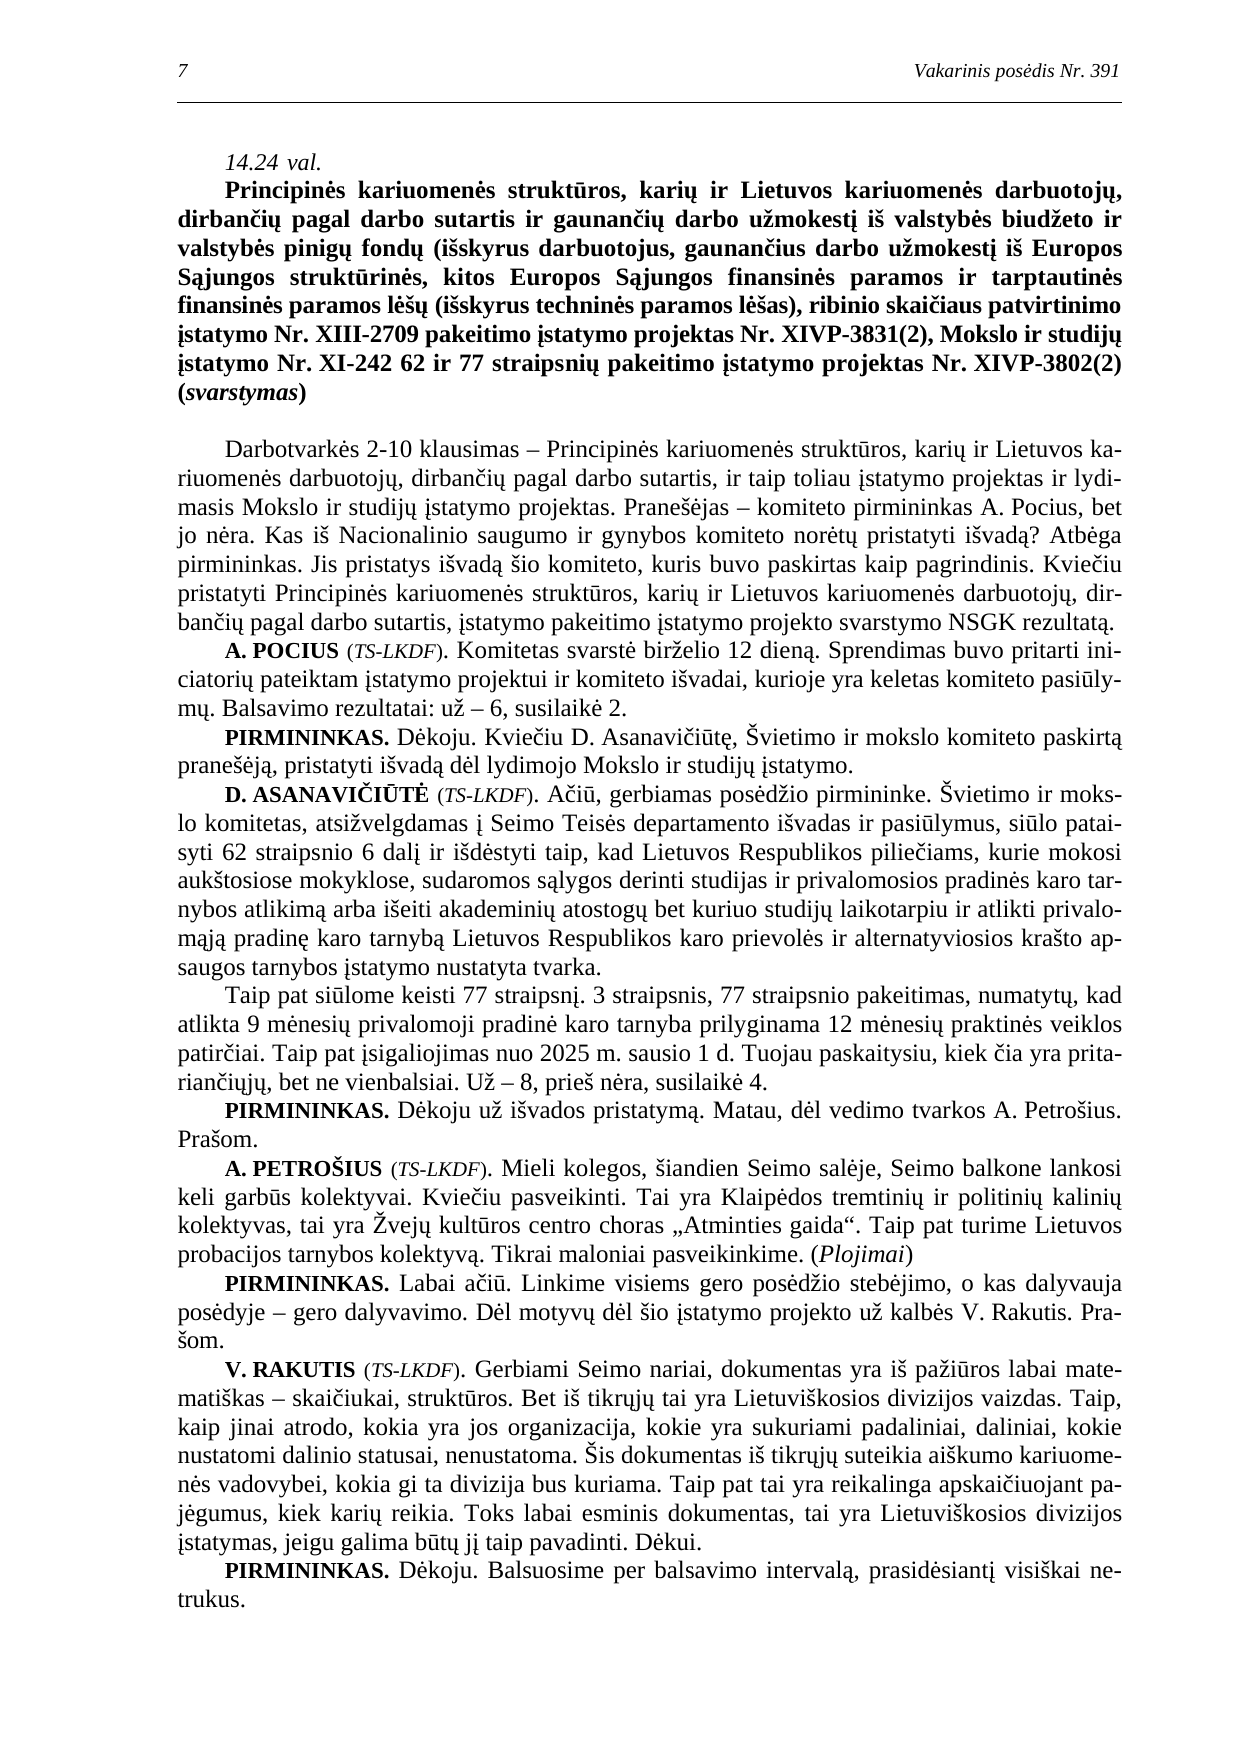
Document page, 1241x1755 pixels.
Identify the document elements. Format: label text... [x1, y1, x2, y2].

text PIRMININKAS. Dė­ko­ju. Kvie­čiu D. Asa­na­vi­čiū­tę, Švie­ti­mo ir moks­lo ko­mi­te­to pa­skir­tą pra­ne­šė­ją, pri­sta­ty­ti iš­va­dą dėl ly­di­mo­jo Moks­lo ir stu­di­jų įsta­ty­mo. [177, 722, 1122, 779]
text Dar­bo­tvarkės 2-10 klau­si­mas – Prin­ci­pi­nės ka­riuo­me­nės struk­tū­ros, ka­rių ir Lie­tu­vos ka­riuo­me­nės dar­buo­to­jų, dir­ban­čių pa­gal dar­bo su­tar­tis, ir taip to­liau įsta­ty­mo pro­jek­tas ir ly­di­ma­sis Moks­lo ir stu­di­jų įsta­ty­mo pro­jek­tas. Pra­ne­šė­jas – ko­mi­te­to pir­mi­nin­kas A. Po­cius, bet jo nė­ra. Kas iš Na­cio­na­li­nio sau­gu­mo ir gy­ny­bos ko­mi­te­to no­rė­tų pri­sta­ty­ti iš­va­dą? At­bė­ga pir­mi­nin­kas. Jis pri­sta­tys iš­va­dą šio ko­mi­te­to, ku­ris bu­vo pa­skir­tas kaip pa­grin­di­nis. Kvie­čiu pri­sta­ty­ti Prin­ci­pi­nės ka­riuo­me­nės struk­tū­ros, ka­rių ir Lie­tu­vos ka­riuo­me­nės dar­buo­to­jų, dir­ban­čių pa­gal dar­bo su­tar­tis, įsta­ty­mo pa­kei­ti­mo įsta­ty­mo pro­jek­to svars­ty­mo NSGK re­zul­ta­tą. [177, 434, 1122, 635]
text PIRMININKAS. Dė­ko­ju. Bal­suo­si­me per bal­sa­vi­mo in­ter­va­lą, pra­si­dė­sian­tį vi­siš­kai ne­tru­kus. [177, 1555, 1122, 1613]
text D. ASANAVIČIŪTĖ (TS-LKDF). Ačiū, ger­bia­mas po­sė­džio pir­mi­nin­ke. Švie­ti­mo ir moks­lo ko­mi­te­tas, at­si­žvelg­da­mas į Sei­mo Tei­sės de­par­ta­men­to iš­va­das ir pa­siū­ly­mus, siū­lo pa­tai­sy­ti 62 straips­nio 6 da­lį ir iš­dės­ty­ti taip, kad Lie­tu­vos Res­pub­li­kos pi­lie­čiams, ku­rie mo­ko­si aukš­to­sio­se mo­kyk­lo­se, su­da­ro­mos są­ly­gos de­rin­ti stu­di­jas ir pri­va­lo­mo­sios pra­di­nės ka­ro tar­ny­bos at­li­ki­mą ar­ba iš­ei­ti aka­de­mi­nių atos­to­gų bet ku­riuo stu­di­jų lai­ko­tar­piu ir at­lik­ti pri­va­lo­mą­ją pra­di­nę ka­ro tar­ny­bą Lie­tu­vos Res­pub­li­kos ka­ro prie­vo­lės ir al­ter­na­ty­vio­sios kraš­to ap­sau­gos tar­ny­bos įsta­ty­mo nu­sta­ty­ta tvar­ka. [177, 779, 1122, 980]
text V. RAKUTIS (TS-LKDF). Ger­bia­mi Sei­mo na­riai, do­ku­men­tas yra iš pa­žiū­ros la­bai ma­te­ma­tiš­kas – skai­čiu­kai, struk­tū­ros. Bet iš tik­rų­jų tai yra Lie­tu­viš­ko­sios di­vi­zi­jos vaiz­das. Taip, kaip ji­nai at­ro­do, ko­kia yra jos or­ga­ni­za­ci­ja, ko­kie yra su­ku­ria­mi pa­da­li­niai, da­li­niai, ko­kie nu­sta­to­mi da­li­nio sta­tu­sai, ne­nu­sta­to­ma. Šis do­ku­men­tas iš tik­rų­jų su­tei­kia aiš­ku­mo ka­riuo­me­nės va­do­vy­bei, ko­kia gi ta di­vi­zi­ja bus ku­ria­ma. Taip pat tai yra rei­ka­lin­ga ap­skai­čiuo­jant pa­jė­gu­mus, kiek ka­rių rei­kia. Toks la­bai es­mi­nis do­ku­men­tas, tai yra Lie­tu­viš­ko­sios di­vi­zi­jos įsta­ty­mas, jei­gu ga­li­ma bū­tų jį taip pa­va­din­ti. Dė­kui. [177, 1354, 1122, 1555]
text 14.24 val. [224, 148, 1122, 175]
text PIRMININKAS. La­bai ačiū. Lin­ki­me vi­siems ge­ro po­sė­džio ste­bė­ji­mo, o kas da­ly­vau­ja po­sė­dy­je – ge­ro da­ly­va­vi­mo. Dėl mo­ty­vų dėl šio įsta­ty­mo pro­jek­to už kal­bės V. Ra­ku­tis. Pra­šom. [177, 1268, 1122, 1354]
text PIRMININKAS. Dė­ko­ju už iš­va­dos pri­sta­ty­mą. Ma­tau, dėl ve­di­mo tvar­kos A. Pet­ro­šius. Pra­šom. [177, 1095, 1122, 1153]
text A. POCIUS (TS-LKDF). Ko­mi­te­tas svars­tė bir­že­lio 12 die­ną. Spren­di­mas bu­vo pri­tar­ti ini­cia­to­rių pa­teik­tam įsta­ty­mo pro­jek­tui ir ko­mi­te­to iš­va­dai, ku­rio­je yra ke­le­tas ko­mi­te­to pa­siū­ly­mų. Bal­sa­vi­mo re­zul­ta­tai: už – 6, su­si­lai­kė 2. [177, 635, 1122, 722]
text Taip pat siū­lo­me keis­ti 77 straips­nį. 3 straips­nis, 77 straips­nio pa­kei­ti­mas, nu­ma­ty­tų, kad at­lik­ta 9 mė­ne­sių pri­va­lo­mo­ji pra­di­nė ka­ro tar­ny­ba pri­ly­gi­na­ma 12 mė­ne­sių prak­ti­nės veik­los pa­tir­čiai. Taip pat įsi­ga­lio­ji­mas nuo 2025 m. sau­sio 1 d. Tuo­jau pa­skai­ty­siu, kiek čia yra pri­ta­rian­čių­jų, bet ne vien­bal­siai. Už – 8, prieš nė­ra, su­si­lai­kė 4. [177, 980, 1122, 1095]
text A. PETROŠIUS (TS-LKDF). Mie­li ko­le­gos, šian­dien Sei­mo sa­lė­je, Sei­mo bal­ko­ne lan­ko­si ke­li gar­būs ko­lek­ty­vai. Kvie­čiu pa­svei­kin­ti. Tai yra Klai­pė­dos trem­ti­nių ir po­li­ti­nių ka­li­nių ko­lek­ty­vas, tai yra Žve­jų kul­tū­ros cen­tro cho­ras „At­min­ties gai­da“. Taip pat tu­ri­me Lie­tu­vos pro­ba­ci­jos tar­ny­bos ko­lek­ty­vą. Tik­rai ma­lo­niai pa­svei­kin­ki­me. (Plo­ji­mai) [177, 1153, 1122, 1268]
text Prin­ci­pi­nės ka­riuo­me­nės struk­tū­ros, ka­rių ir Lie­tu­vos ka­riuo­me­nės dar­buo­to­jų, dir­ban­čių pa­gal dar­bo su­tar­tis ir gau­nan­čių dar­bo už­mo­kes­tį iš vals­ty­bės biu­dže­to ir vals­ty­bės pi­ni­gų fon­dų (iš­sky­rus dar­buo­to­jus, gau­nan­čius dar­bo už­mo­kes­tį iš Eu­ro­pos Są­jun­gos struk­tū­ri­nės, ki­tos Eu­ro­pos Są­jun­gos fi­nan­si­nės pa­ra­mos ir tarp­tau­ti­nės finansi­nės pa­ra­mos lė­šų (iš­sky­rus tech­ni­nės pa­ra­mos lė­šas), ri­bi­nio skai­čiaus pa­tvir­ti­ni­mo įsta­ty­mo Nr. XIII-2709 pa­kei­ti­mo įsta­ty­mo pro­jek­tas Nr. XIVP-3831(2), Moks­lo ir stu­di­jų įsta­ty­mo Nr. XI-242 62 ir 77 straips­nių pa­kei­ti­mo įsta­ty­mo pro­jek­tas Nr. XIVP-3802(2) (svars­ty­mas) [177, 175, 1122, 405]
